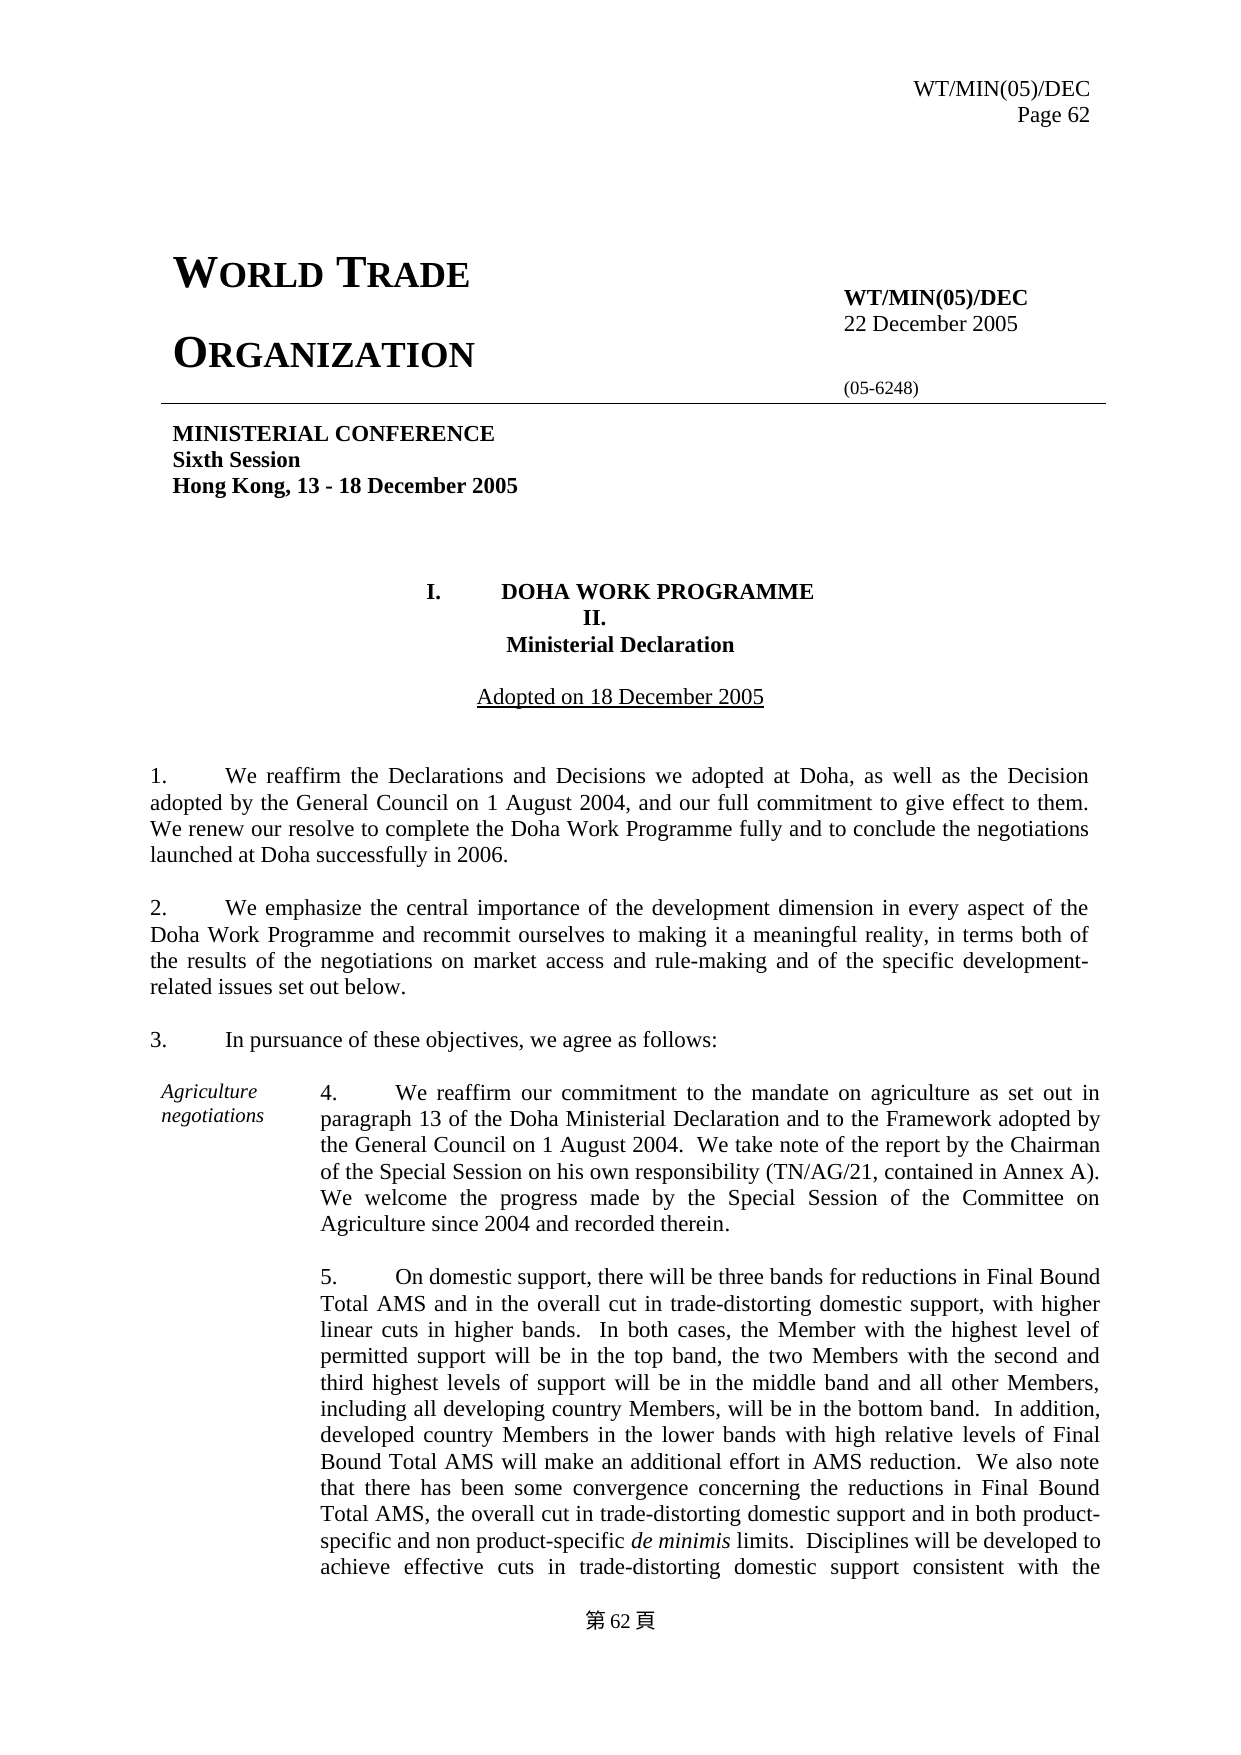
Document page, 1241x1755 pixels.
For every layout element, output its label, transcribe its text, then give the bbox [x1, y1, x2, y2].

table_cell [833, 271, 1106, 284]
text 2. We emphasize the central importance of the development dimension in every aspect of the Doha Work Programme and recommit ourselves to making it a meaningful reality, in terms both of the results of the negotiations on market access and rule-making and of the specific development-related issues set out below. [150, 894, 1090, 1000]
table_header 4. We reaffirm our commitment to the mandate on agriculture as set out in paragraph 13 of the Doha Ministerial Declaration and to the Framework adopted by the General Council on 1 August 2004. We take note of the report by the Chairman of the Special Session on his own responsibility (TN/AG/21, contained in Annex A). We welcome the progress made by the Special Session of the Committee on Agriculture since 2004 and recorded therein. 5. On domestic support, there will be three bands for reductions in Final Bound Total AMS and in the overall cut in trade-distorting domestic support, with higher linear cuts in higher bands. In both cases, the Member with the highest level of permitted support will be in the top band, the two Members with the second and third highest levels of support will be in the middle band and all other Members, including all developing country Members, will be in the bottom band. In addition, developed country Members in the lower bands with high relative levels of Final Bound Total AMS will make an additional effort in AMS reduction. We also note that there has been some convergence concerning the reductions in Final Bound Total AMS, the overall cut in trade-distorting domestic support and in both product-specific and non product-specific de minimis limits. Disciplines will be developed to achieve effective cuts in trade-distorting domestic support consistent with the [309, 1079, 1113, 1579]
table_header [833, 245, 1106, 271]
subtitle DOHA WORK PROGRAMME [150, 578, 1090, 604]
text Ministerial Declaration [150, 631, 1090, 657]
text 3. In pursuance of these objectives, we agree as follows: [150, 1026, 1090, 1052]
table_cell [833, 404, 1106, 420]
text Adopted on 18 December 2005 [150, 683, 1090, 710]
table_cell MINISTERIAL CONFERENCE Sixth Session Hong Kong, 13 - 18 December 2005 [161, 420, 832, 499]
table_cell [161, 377, 832, 403]
table_header Agriculture negotiations [150, 1079, 309, 1579]
table_header World Trade Organization [161, 245, 832, 377]
table_cell [161, 404, 832, 420]
table_cell [833, 420, 1106, 499]
table_cell WT/MIN(05)/DEC 22 December 2005 [833, 284, 1106, 377]
table_cell (05-6248) [833, 377, 1106, 403]
text 1. We reaffirm the Declarations and Decisions we adopted at Doha, as well as the Decision adopted by the General Council on 1 August 2004, and our full commitment to give effect to them. We renew our resolve to complete the Doha Work Programme fully and to conclude the negotiations launched at Doha successfully in 2006. [150, 762, 1090, 868]
